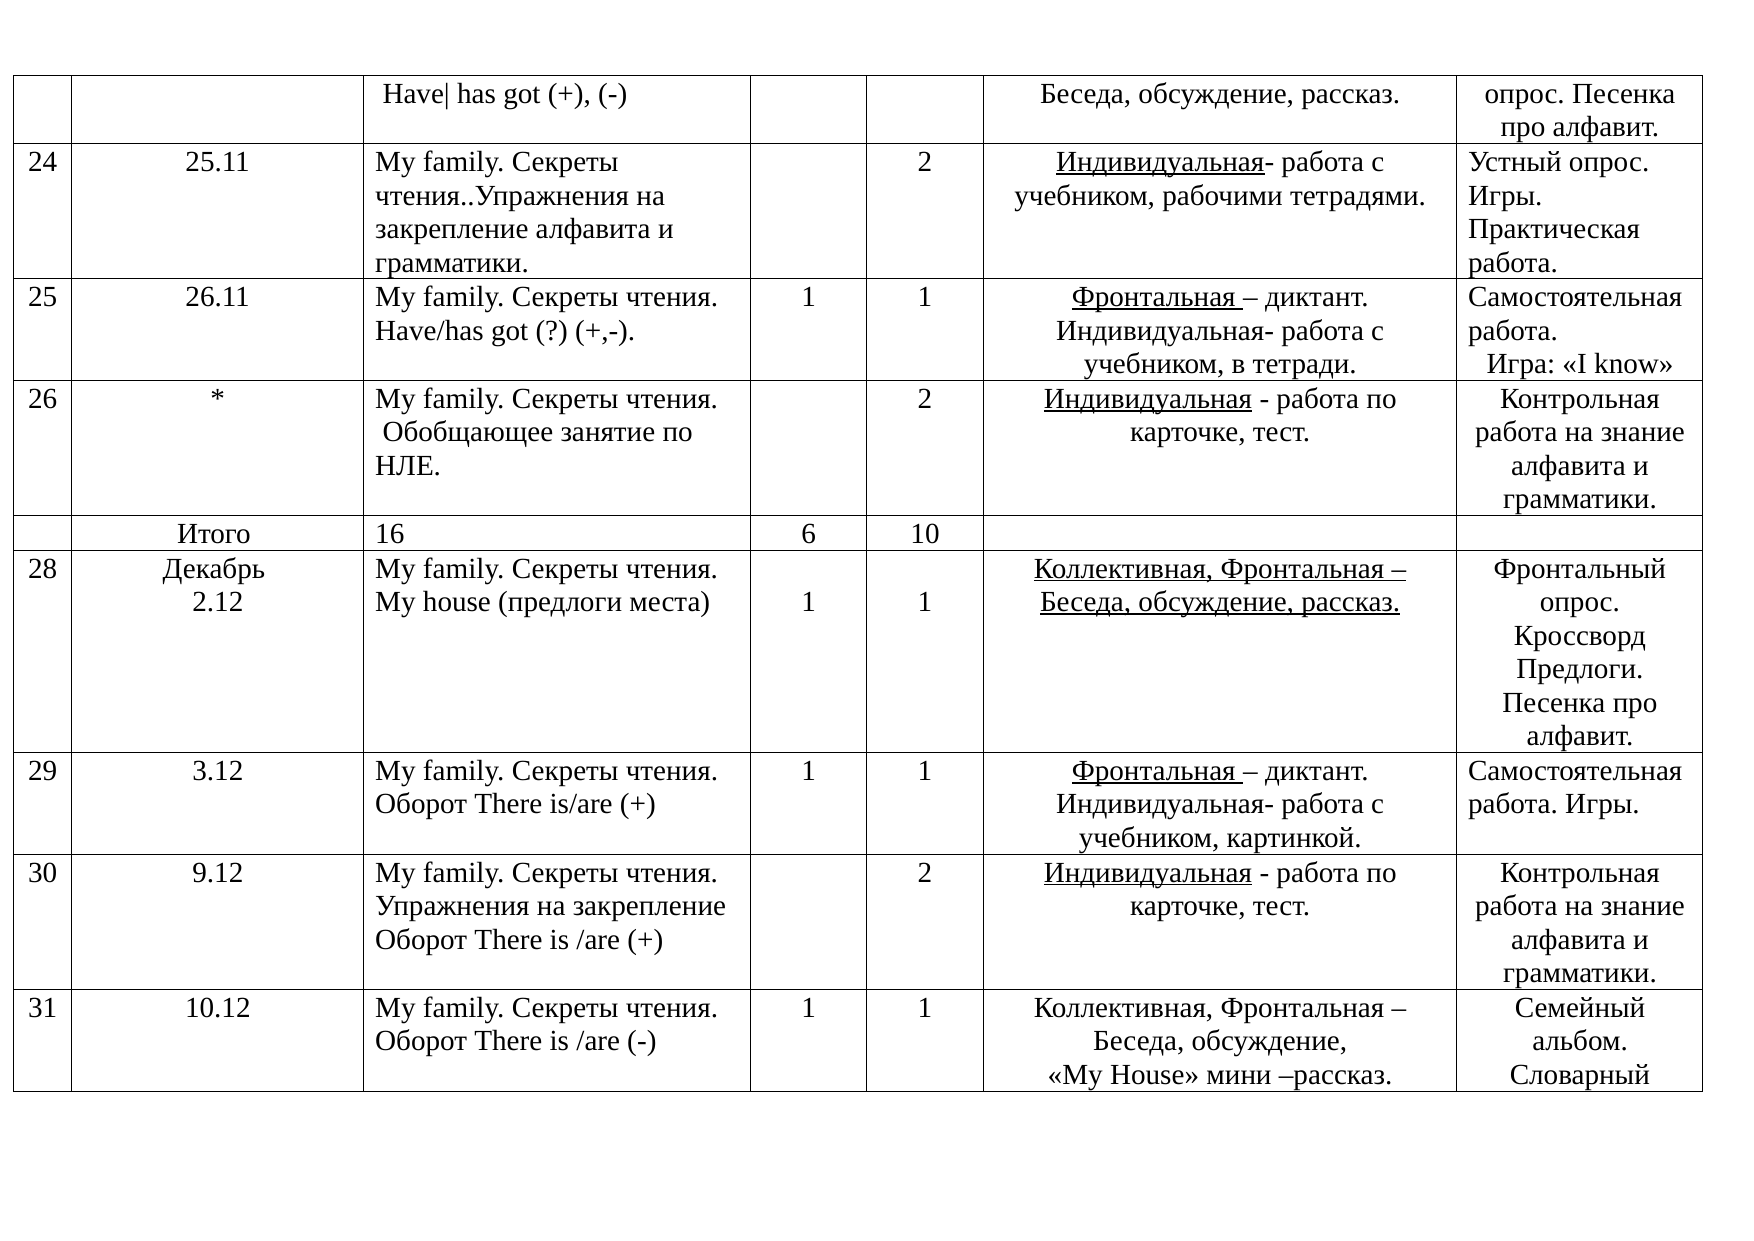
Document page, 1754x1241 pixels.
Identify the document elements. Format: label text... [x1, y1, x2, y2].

table_cell Have| has got (+), (-) [364, 76, 750, 143]
table_cell [1457, 516, 1702, 550]
table_cell 1 [751, 551, 866, 752]
table_cell Индивидуальная- работа с учебником, рабочими тетрадями. [984, 144, 1456, 278]
table_cell My family. Секреты чтения..Упражнения на закрепление алфавита и грамматики. [364, 144, 750, 278]
table_cell My family. Секреты чтения. My house (предлоги места) [364, 551, 750, 752]
table_cell 1 [867, 990, 983, 1091]
table_cell Семейный альбом. Словарный [1457, 990, 1702, 1091]
table_cell 2 [867, 381, 983, 515]
table_cell 25 [14, 279, 71, 380]
table_cell Коллективная, Фронтальная – Беседа, обсуждение, «My House» мини –рассказ. [984, 990, 1456, 1091]
table_cell 25.11 [72, 144, 363, 278]
table_cell Самостоятельная работа. Игры. [1457, 753, 1702, 854]
table_cell [14, 516, 71, 550]
table_cell Коллективная, Фронтальная – Беседа, обсуждение, рассказ. [984, 551, 1456, 752]
table_cell [751, 855, 866, 989]
table_cell [867, 76, 983, 143]
table_cell Индивидуальная - работа по карточке, тест. [984, 855, 1456, 989]
table_cell 1 [867, 753, 983, 854]
table_cell 3.12 [72, 753, 363, 854]
table_cell 30 [14, 855, 71, 989]
table_cell 24 [14, 144, 71, 278]
table_cell 10 [867, 516, 983, 550]
table_cell 2 [867, 855, 983, 989]
table_cell 6 [751, 516, 866, 550]
table_cell 29 [14, 753, 71, 854]
table_cell [984, 516, 1456, 550]
table_cell 1 [751, 990, 866, 1091]
table_cell 2 [867, 144, 983, 278]
table_cell Фронтальная – диктант. Индивидуальная- работа с учебником, в тетради. [984, 279, 1456, 380]
table_cell * [72, 381, 363, 515]
table_cell опрос. Песенка про алфавит. [1457, 76, 1702, 143]
table_cell My family. Секреты чтения. Обобщающее занятие по НЛЕ. [364, 381, 750, 515]
table_cell My family. Секреты чтения. Оборот There is /are (-) [364, 990, 750, 1091]
table_cell 1 [751, 279, 866, 380]
table_cell My family. Секреты чтения. Have/has got (?) (+,-). [364, 279, 750, 380]
table_cell [751, 76, 866, 143]
table_cell 31 [14, 990, 71, 1091]
table_cell 1 [867, 551, 983, 752]
table_cell [751, 144, 866, 278]
table_cell Итого [72, 516, 363, 550]
table_cell 1 [867, 279, 983, 380]
table_cell Беседа, обсуждение, рассказ. [984, 76, 1456, 143]
table_cell 9.12 [72, 855, 363, 989]
table_cell [751, 381, 866, 515]
table_cell Декабрь 2.12 [72, 551, 363, 752]
table_cell Устный опрос. Игры. Практическая работа. [1457, 144, 1702, 278]
table_cell My family. Секреты чтения. Оборот There is/are (+) [364, 753, 750, 854]
table_cell Контрольная работа на знание алфавита и грамматики. [1457, 855, 1702, 989]
table_cell 16 [364, 516, 750, 550]
table_cell [14, 76, 71, 143]
table_cell 26.11 [72, 279, 363, 380]
table_cell Индивидуальная - работа по карточке, тест. [984, 381, 1456, 515]
table_cell Фронтальный опрос. Кроссворд Предлоги. Песенка про алфавит. [1457, 551, 1702, 752]
table_cell Самостоятельная работа. Игра: «I know» [1457, 279, 1702, 380]
table_cell 10.12 [72, 990, 363, 1091]
table_cell 1 [751, 753, 866, 854]
table_cell Фронтальная – диктант. Индивидуальная- работа с учебником, картинкой. [984, 753, 1456, 854]
table_cell Контрольная работа на знание алфавита и грамматики. [1457, 381, 1702, 515]
table_cell [72, 76, 363, 143]
table_cell 28 [14, 551, 71, 752]
table_cell 26 [14, 381, 71, 515]
table_cell My family. Секреты чтения. Упражнения на закрепление Оборот There is /are (+) [364, 855, 750, 989]
